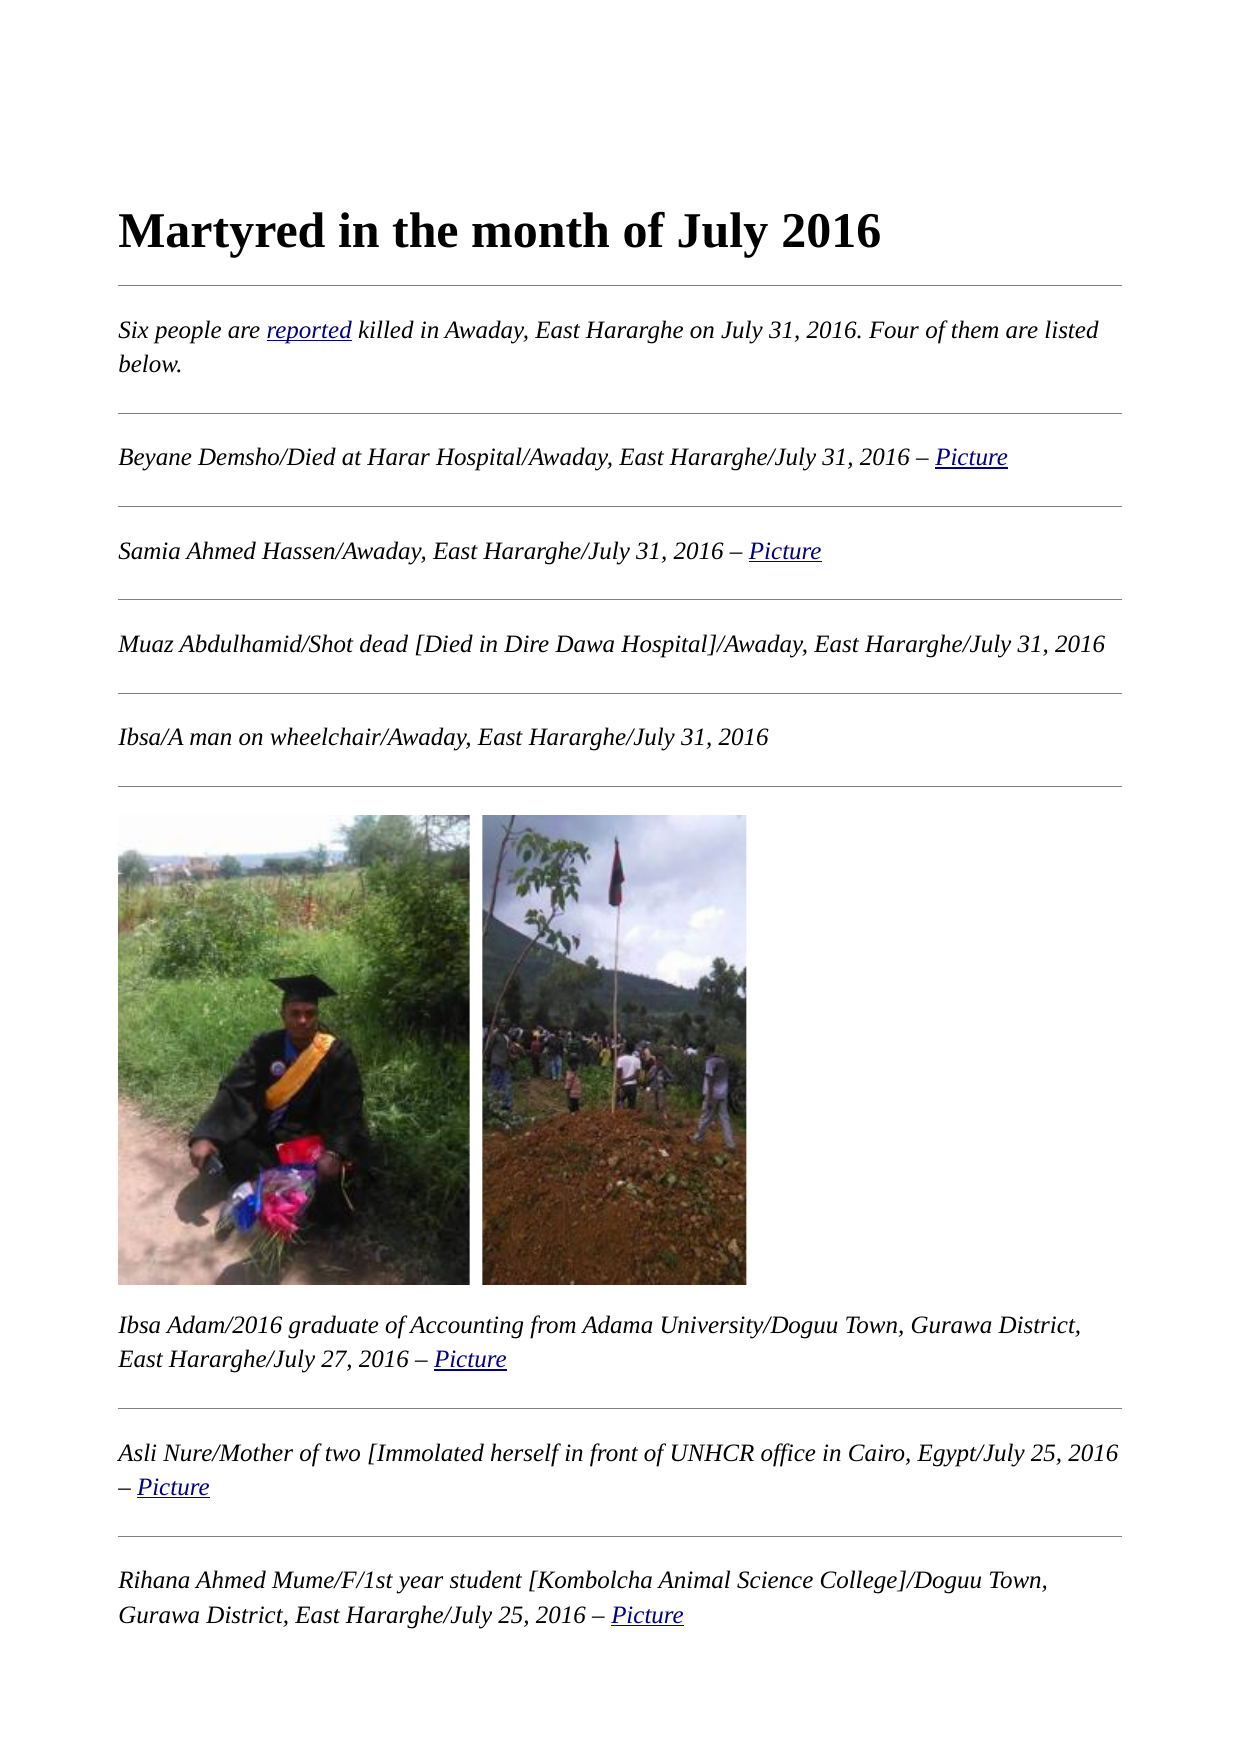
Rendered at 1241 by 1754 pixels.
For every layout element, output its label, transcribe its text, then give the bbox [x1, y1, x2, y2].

text Six people are reported killed in Awaday, East Hararghe on July 31, 2016. Four of them are listed below. [118, 315, 1122, 378]
picture [118, 815, 470, 1285]
text Rihana Ahmed Mume/F/1st year student [Kombolcha Animal Science College]/Doguu Town, Gurawa District, East Hararghe/July 25, 2016 – Picture [118, 1565, 1122, 1628]
subtitle Martyred in the month of July 2016 [118, 201, 1122, 258]
text Muaz Abdulhamid/Shot dead [Died in Dire Dawa Hospital]/Awaday, East Hararghe/July 31, 2016 [118, 629, 1122, 658]
picture [482, 815, 747, 1285]
text Ibsa Adam/2016 graduate of Accounting from Adama University/Doguu Town, Gurawa District, East Hararghe/July 27, 2016 – Picture [118, 1310, 1122, 1373]
text Asli Nure/Mother of two [Immolated herself in front of UNHCR office in Cairo, Egypt/July 25, 2016 – Picture [118, 1438, 1122, 1501]
text Ibsa/A man on wheelchair/Awaday, East Hararghe/July 31, 2016 [118, 722, 1122, 751]
text Beyane Demsho/Died at Harar Hospital/Awaday, East Hararghe/July 31, 2016 – Picture [118, 442, 1122, 471]
text Samia Ahmed Hassen/Awaday, East Hararghe/July 31, 2016 – Picture [118, 536, 1122, 564]
